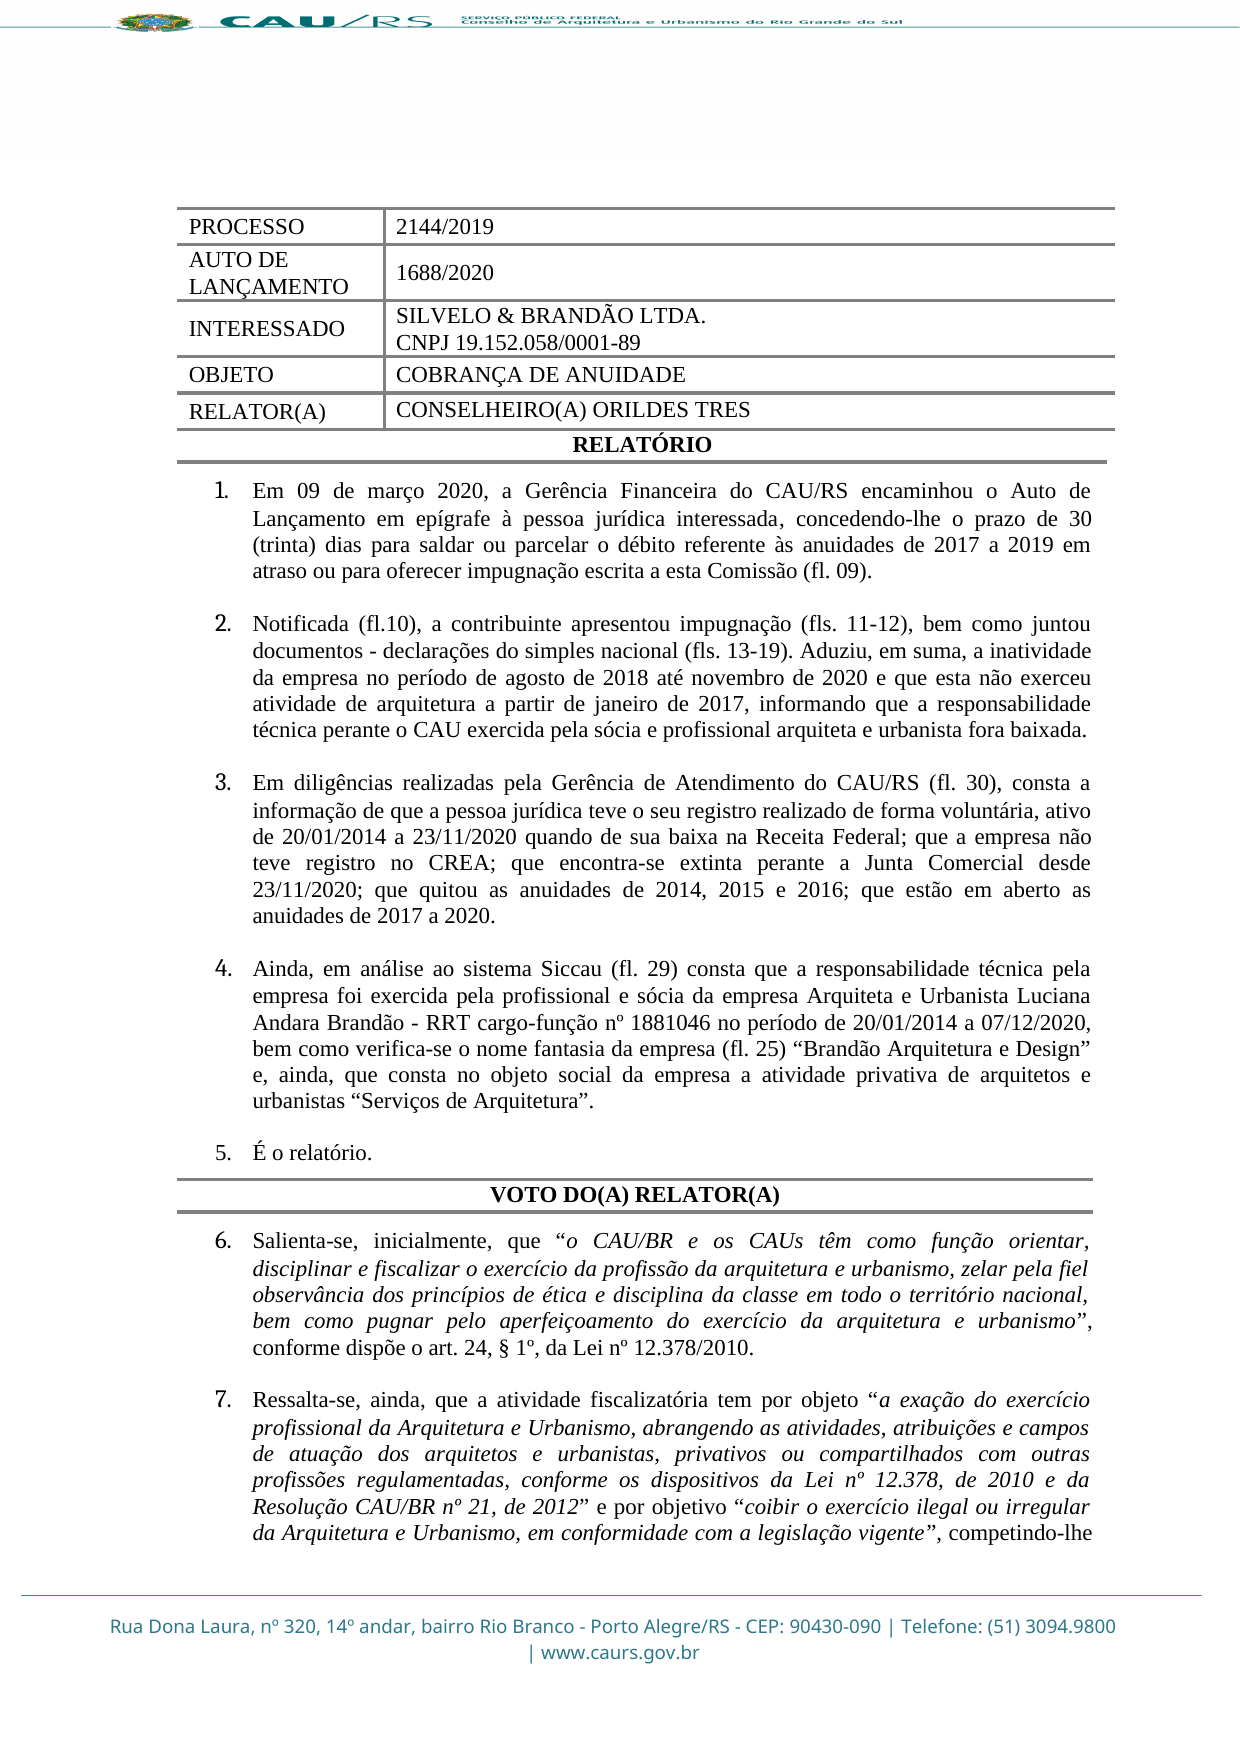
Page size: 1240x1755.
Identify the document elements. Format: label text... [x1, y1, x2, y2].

table_cell RELATÓRIO [177, 431, 1107, 460]
list Ressalta-se, ainda, que a atividade fiscalizatória tem por objeto “a exação do exercício profissional da Arquitetura e Urbanismo, abrangendo as atividades, atribuições e campos de atuação dos arquitetos e urbanistas, privativos ou compartilhados com outras profissões regulamentadas, conforme os dispositivos da Lei nº 12.378, de 2010 e da Resolução CAU/BR nº 21, de 2012” e por objetivo “coibir o exercício ilegal ou irregular da Arquitetura e Urbanismo, em conformidade com a legislação vigente”, competindo-lhe [215, 1385, 1092, 1546]
table_cell COBRANÇA DE ANUIDADE [386, 358, 1115, 391]
list Em 09 de março 2020, a Gerência Financeira do CAU/RS encaminhou o Auto de Lançamento em epígrafe à pessoa jurídica interessada, concedendo-lhe o prazo de 30 (trinta) dias para saldar ou parcelar o débito referente às anuidades de 2017 a 2019 em atraso ou para oferecer impugnação escrita a esta Comissão (fl. 09). [215, 476, 1092, 584]
table_cell AUTO DE LANÇAMENTO [177, 246, 383, 299]
table_cell 1688/2020 [386, 246, 1115, 299]
list Ainda, em análise ao sistema Siccau (fl. 29) consta que a responsabilidade técnica pela empresa foi exercida pela profissional e sócia da empresa Arquiteta e Urbanista Luciana Andara Brandão - RRT cargo-função nº 1881046 no período de 20/01/2014 a 07/12/2020, bem como verifica-se o nome fantasia da empresa (fl. 25) “Brandão Arquitetura e Design” e, ainda, que consta no objeto social da empresa a atividade privativa de arquitetos e urbanistas “Serviços de Arquitetura”. [215, 953, 1092, 1114]
table_cell [1107, 431, 1115, 460]
list Em diligências realizadas pela Gerência de Atendimento do CAU/RS (fl. 30), consta a informação de que a pessoa jurídica teve o seu registro realizado de forma voluntária, ativo de 20/01/2014 a 23/11/2020 quando de sua baixa na Receita Federal; que a empresa não teve registro no CREA; que encontra-se extinta perante a Junta Comercial desde 23/11/2020; que quitou as anuidades de 2014, 2015 e 2016; que estão em aberto as anuidades de 2017 a 2020. [215, 768, 1092, 928]
table_cell INTERESSADO [177, 302, 383, 355]
table_cell OBJETO [177, 358, 383, 391]
list Notificada (fl.10), a contribuinte apresentou impugnação (fls. 11-12), bem como juntou documentos - declarações do simples nacional (fls. 13-19). Aduziu, em suma, a inatividade da empresa no período de agosto de 2018 até novembro de 2020 e que esta não exerceu atividade de arquitetura a partir de janeiro de 2017, informando que a responsabilidade técnica perante o CAU exercida pela sócia e profissional arquiteta e urbanista fora baixada. [215, 609, 1092, 743]
table_header VOTO DO(A) RELATOR(A) [177, 1181, 1092, 1210]
table_cell RELATOR(A) [177, 395, 383, 428]
table_header 2144/2019 [386, 210, 1115, 243]
table_header PROCESSO [177, 210, 383, 243]
table_cell SILVELO & BRANDÃO LTDA. CNPJ 19.152.058/0001-89 [386, 302, 1115, 355]
list É o relatório. [215, 1139, 1092, 1165]
table_cell CONSELHEIRO(A) ORILDES TRES [386, 395, 1115, 428]
list Salienta-se, inicialmente, que “o CAU/BR e os CAUs têm como função orientar, disciplinar e fiscalizar o exercício da profissão da arquitetura e urbanismo, zelar pela fiel observância dos princípios de ética e disciplina da classe em todo o território nacional, bem como pugnar pelo aperfeiçoamento do exercício da arquitetura e urbanismo”, conforme dispõe o art. 24, § 1º, da Lei nº 12.378/2010. [215, 1226, 1092, 1360]
